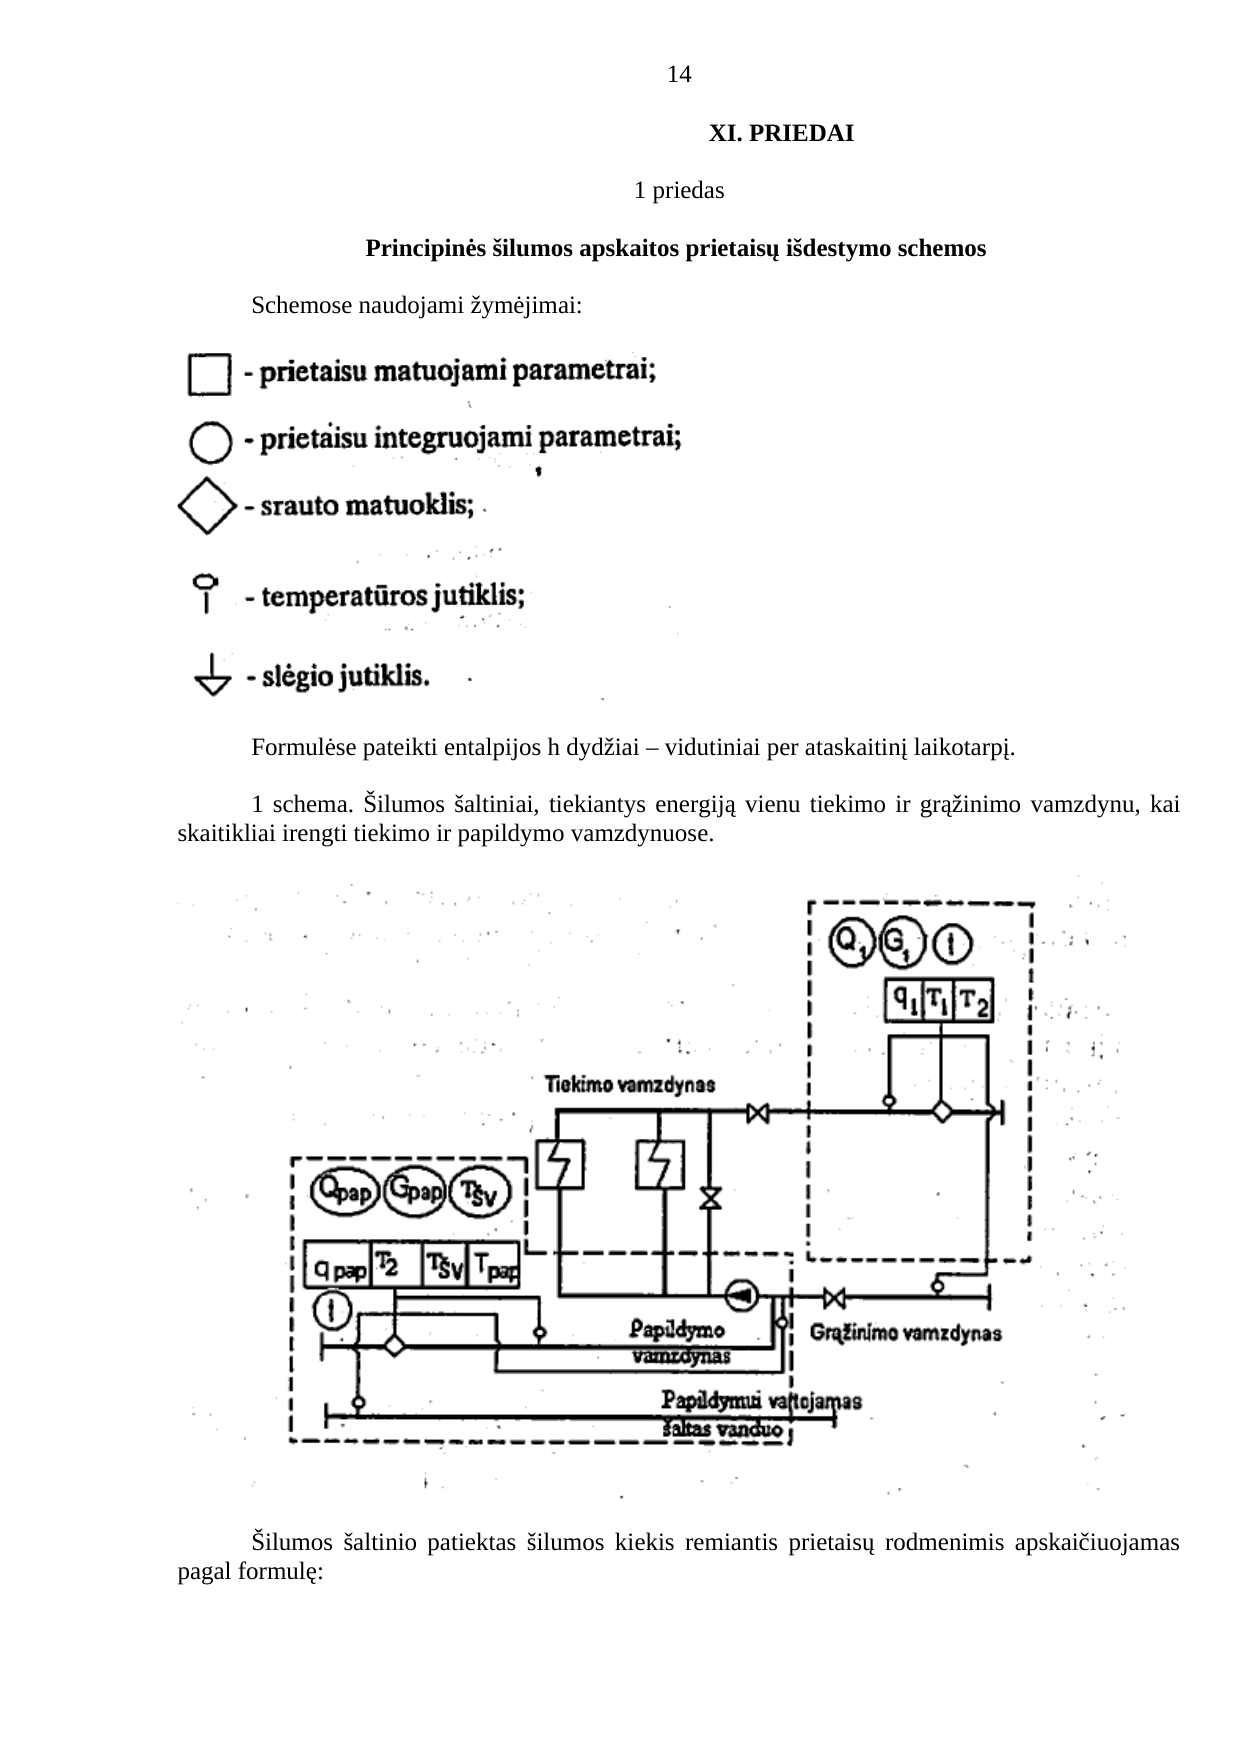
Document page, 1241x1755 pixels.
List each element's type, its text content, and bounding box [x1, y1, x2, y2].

text Formulėse pateikti entalpijos h dydžiai – vidutiniai per ataskaitinį laikotarpį. [177, 732, 1181, 760]
text Šilumos šaltinio patiektas šilumos kiekis remiantis prietaisų rodmenimis apskaičiuojamas pagal formulę: [177, 1527, 1181, 1585]
text 1 priedas [177, 176, 1181, 204]
text Principinės šilumos apskaitos prietaisų išdestymo schemos [177, 233, 1181, 262]
text 1 schema. Šilumos šaltiniai, tiekiantys energiją vienu tiekimo ir grąžinimo vamzdynu, kai skaitikliai irengti tiekimo ir papildymo vamzdynuose. [177, 789, 1181, 847]
text XI. Priedai [177, 118, 1181, 147]
text Schemose naudojami žymėjimai: [177, 291, 1181, 319]
